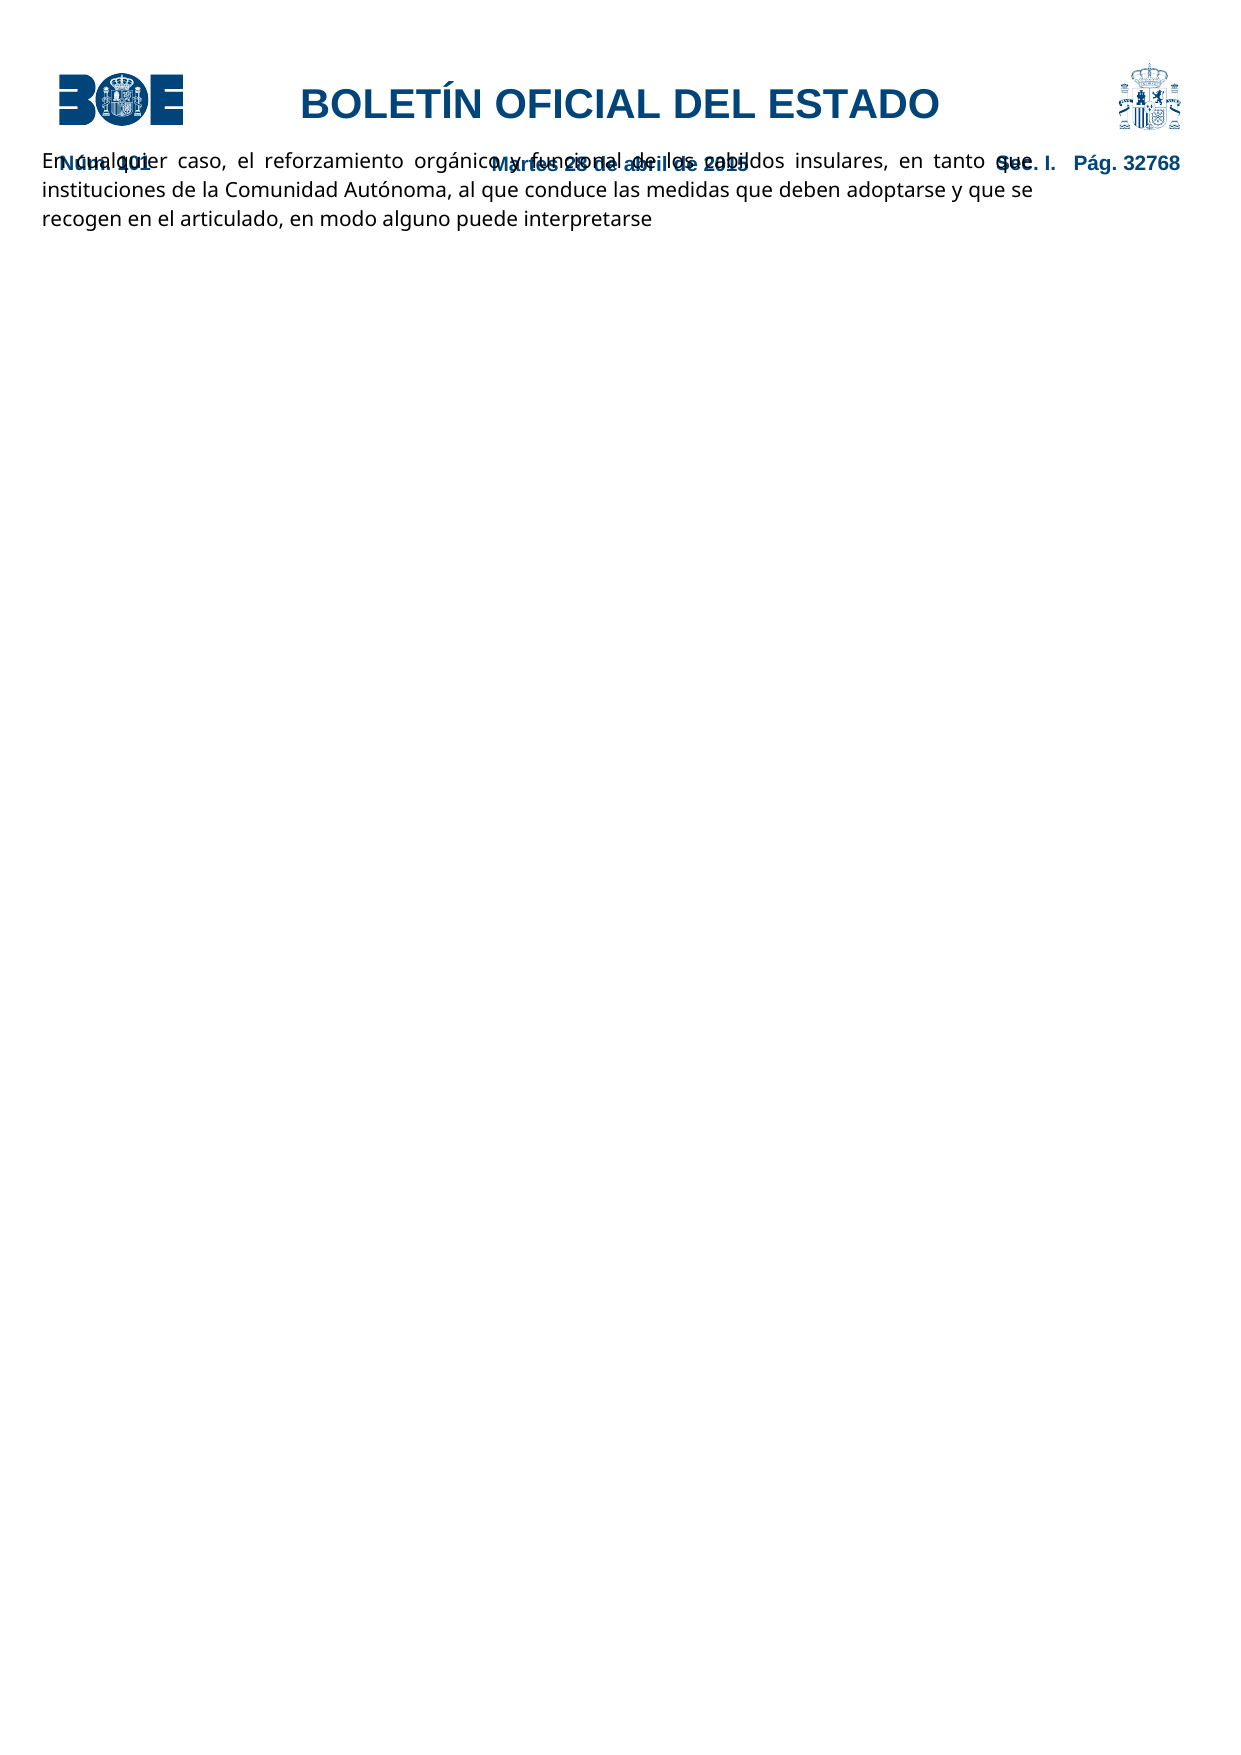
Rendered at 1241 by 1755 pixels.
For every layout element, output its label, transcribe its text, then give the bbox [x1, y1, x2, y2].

text En cualquier caso, el reforzamiento orgánico y funcional de los cabildos insulares, en tanto que instituciones de la Comunidad Autónoma, al que conduce las medidas que deben adoptarse y que se recogen en el articulado, en modo alguno puede interpretarse [42, 146, 1034, 233]
